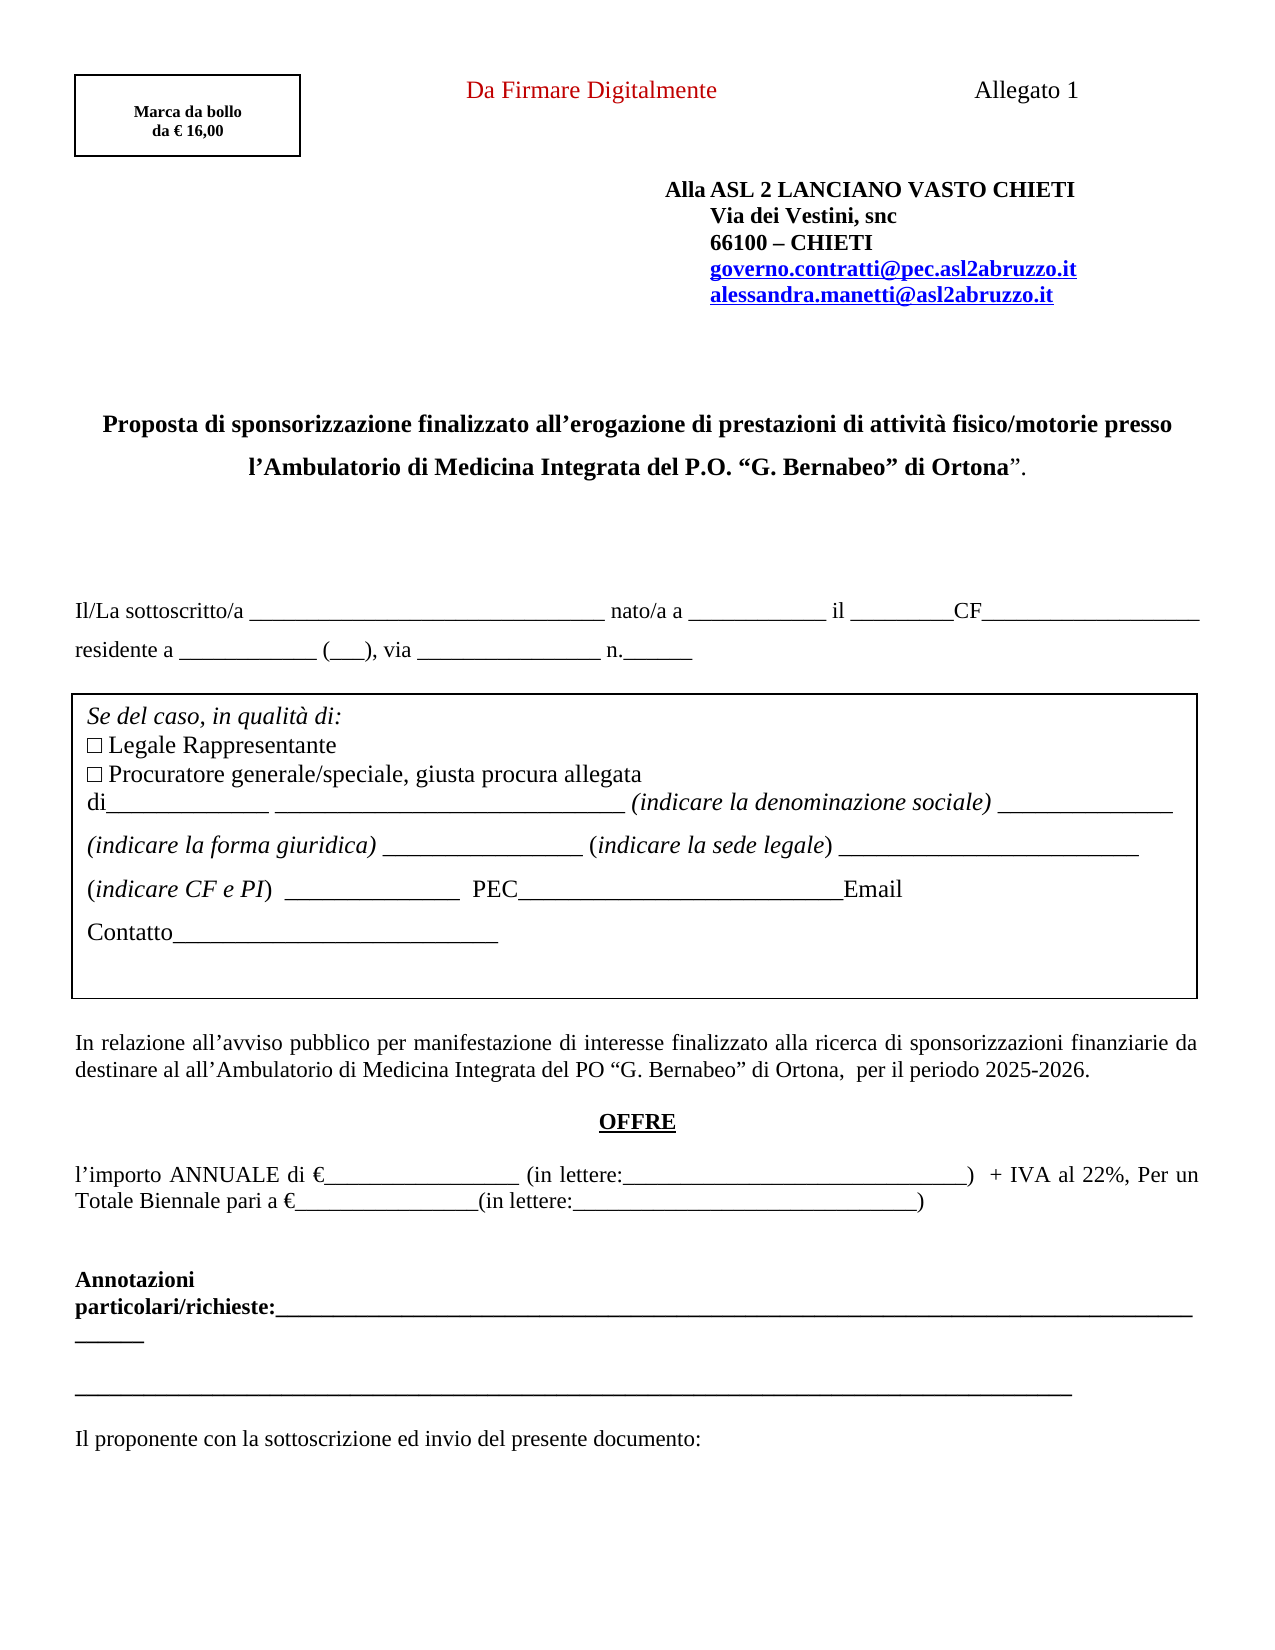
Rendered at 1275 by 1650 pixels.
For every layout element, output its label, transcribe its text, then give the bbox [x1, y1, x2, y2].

text alessandra.manetti@asl2abruzzo.it [710, 281, 1200, 308]
text Se del caso, in qualità di: [87, 701, 1182, 730]
text In relazione all’avviso pubblico per manifestazione di interesse finalizzato alla ricerca di sponsorizzazioni finanziarie da destinare al all’Ambulatorio di Medicina Integrata del PO “G. Bernabeo” di Ortona, per il periodo 2025-2026. [75, 1029, 1200, 1082]
text di_____________ ____________________________ (indicare la denominazione sociale) ______________ (indicare la forma giuridica) ________________ (indicare la sede legale) ________________________ (indicare CF e PI) ______________ PEC__________________________Email Contatto__________________________ [87, 787, 1182, 946]
text Il/La sottoscritto/a _______________________________ nato/a a ____________ il _________CF___________________ residente a ____________ (___), via ________________ n.______ [75, 597, 1200, 663]
text Via dei Vestini, snc [665, 202, 1200, 228]
text 66100 – CHIETI [665, 228, 1200, 255]
text Annotazioni particolari/richieste:______________________________________________________________________________________ [75, 1267, 1200, 1346]
text □ Procuratore generale/speciale, giusta procura allegata [87, 759, 1182, 787]
text Il proponente con la sottoscrizione ed invio del presente documento: [75, 1425, 1200, 1451]
text Alla ASL 2 LANCIANO VASTO CHIETI [665, 176, 1200, 202]
text _______________________________________________________________________________________ [75, 1346, 1200, 1398]
text governo.contratti@pec.asl2abruzzo.it [710, 255, 1200, 281]
text OFFRE [75, 1108, 1200, 1135]
subtitle Proposta di sponsorizzazione finalizzato all’erogazione di prestazioni di attività fisico/motorie presso l’Ambulatorio di Medicina Integrata del P.O. “G. Bernabeo” di Ortona”. [75, 409, 1200, 481]
text □ Legale Rappresentante [87, 730, 1182, 759]
text l’importo ANNUALE di €_________________ (in lettere:______________________________) + IVA al 22%, Per un Totale Biennale pari a €________________(in lettere:______________________________) [75, 1161, 1200, 1214]
